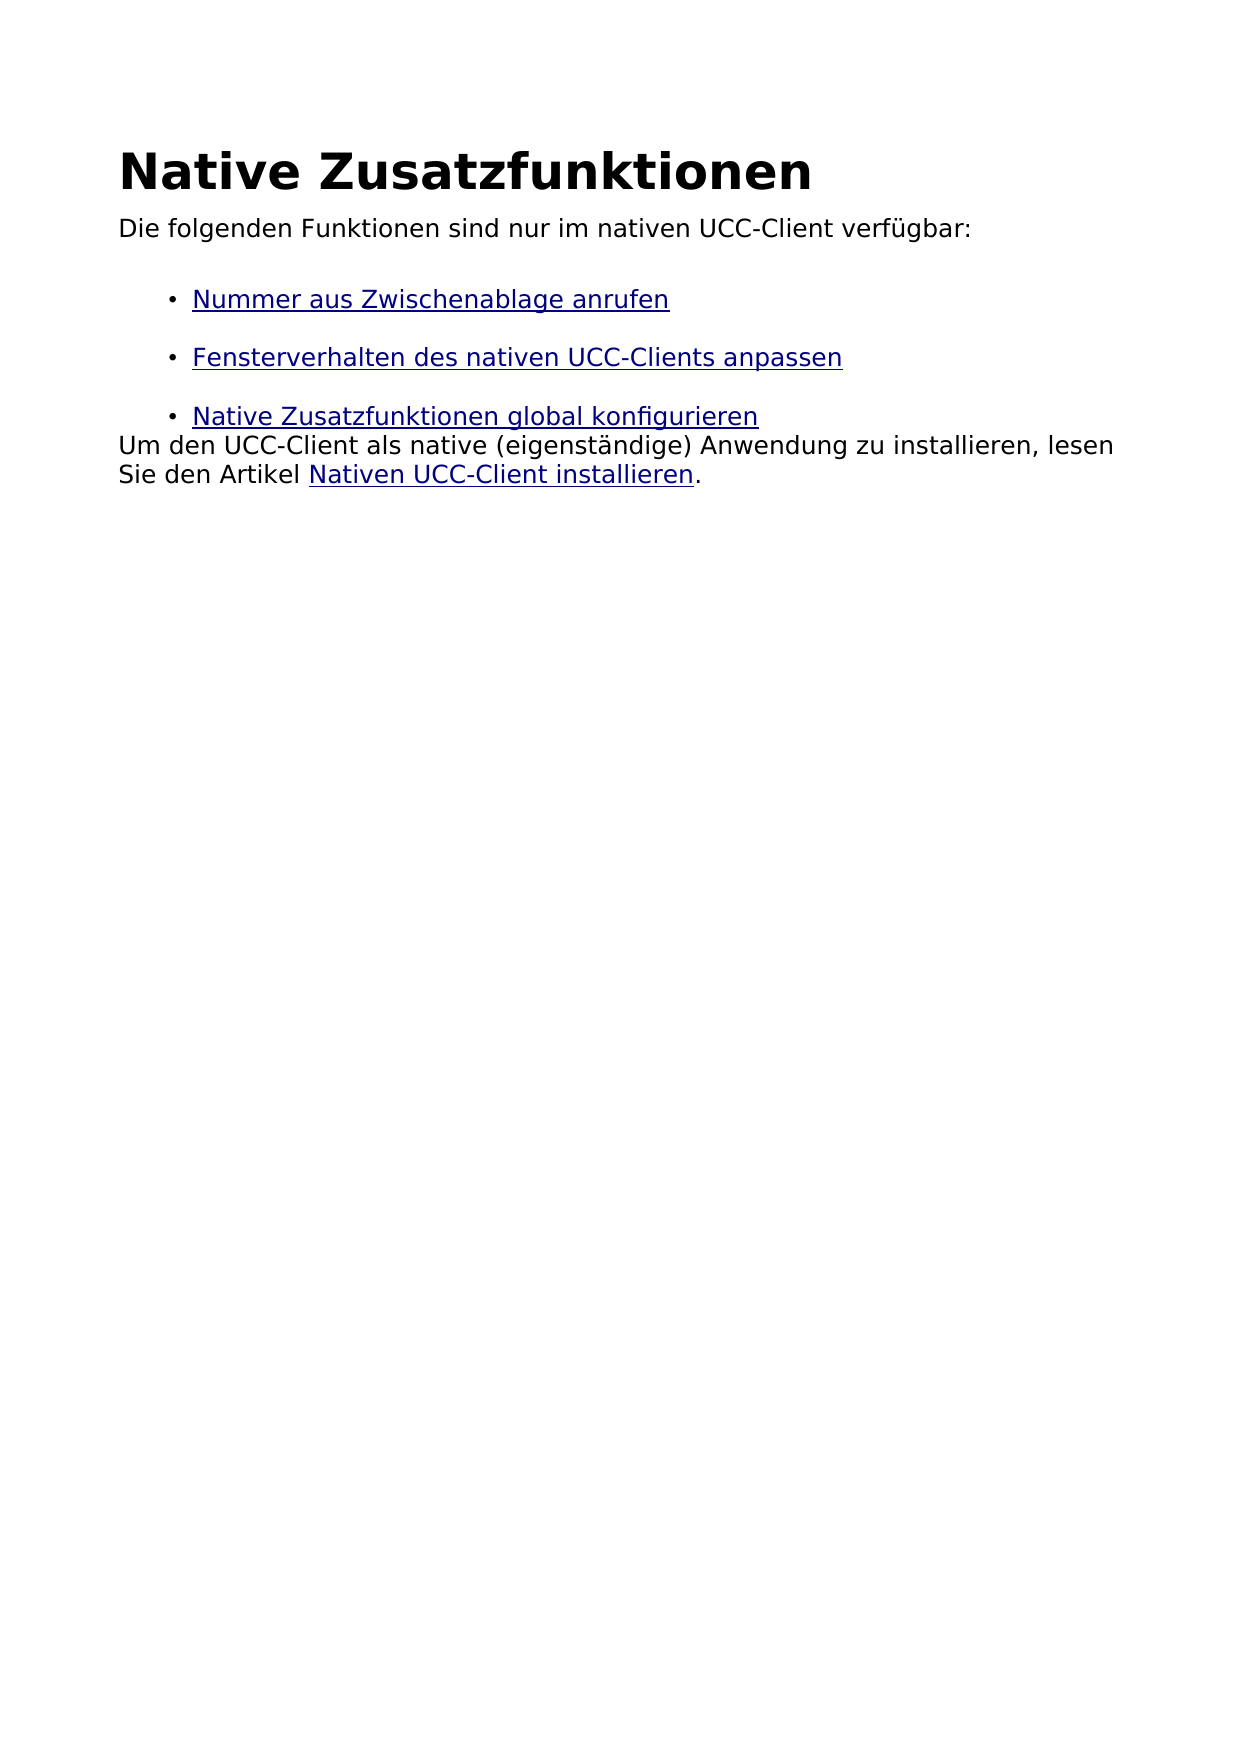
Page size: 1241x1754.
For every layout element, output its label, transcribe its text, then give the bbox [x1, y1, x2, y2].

text Um den UCC-Client als native (eigenständige) Anwendung zu installieren, lesen Sie den Artikel Nativen UCC-Client installieren. [118, 431, 1122, 490]
list Nummer aus Zwischenablage anrufen [177, 285, 1122, 314]
subtitle Native Zusatzfunktionen [118, 143, 1122, 201]
list Fensterverhalten des nativen UCC-Clients anpassen [177, 344, 1122, 373]
text Die folgenden Funktionen sind nur im nativen UCC-Client verfügbar: [118, 214, 1122, 243]
list Native Zusatzfunktionen global konfigurieren [177, 402, 1122, 431]
